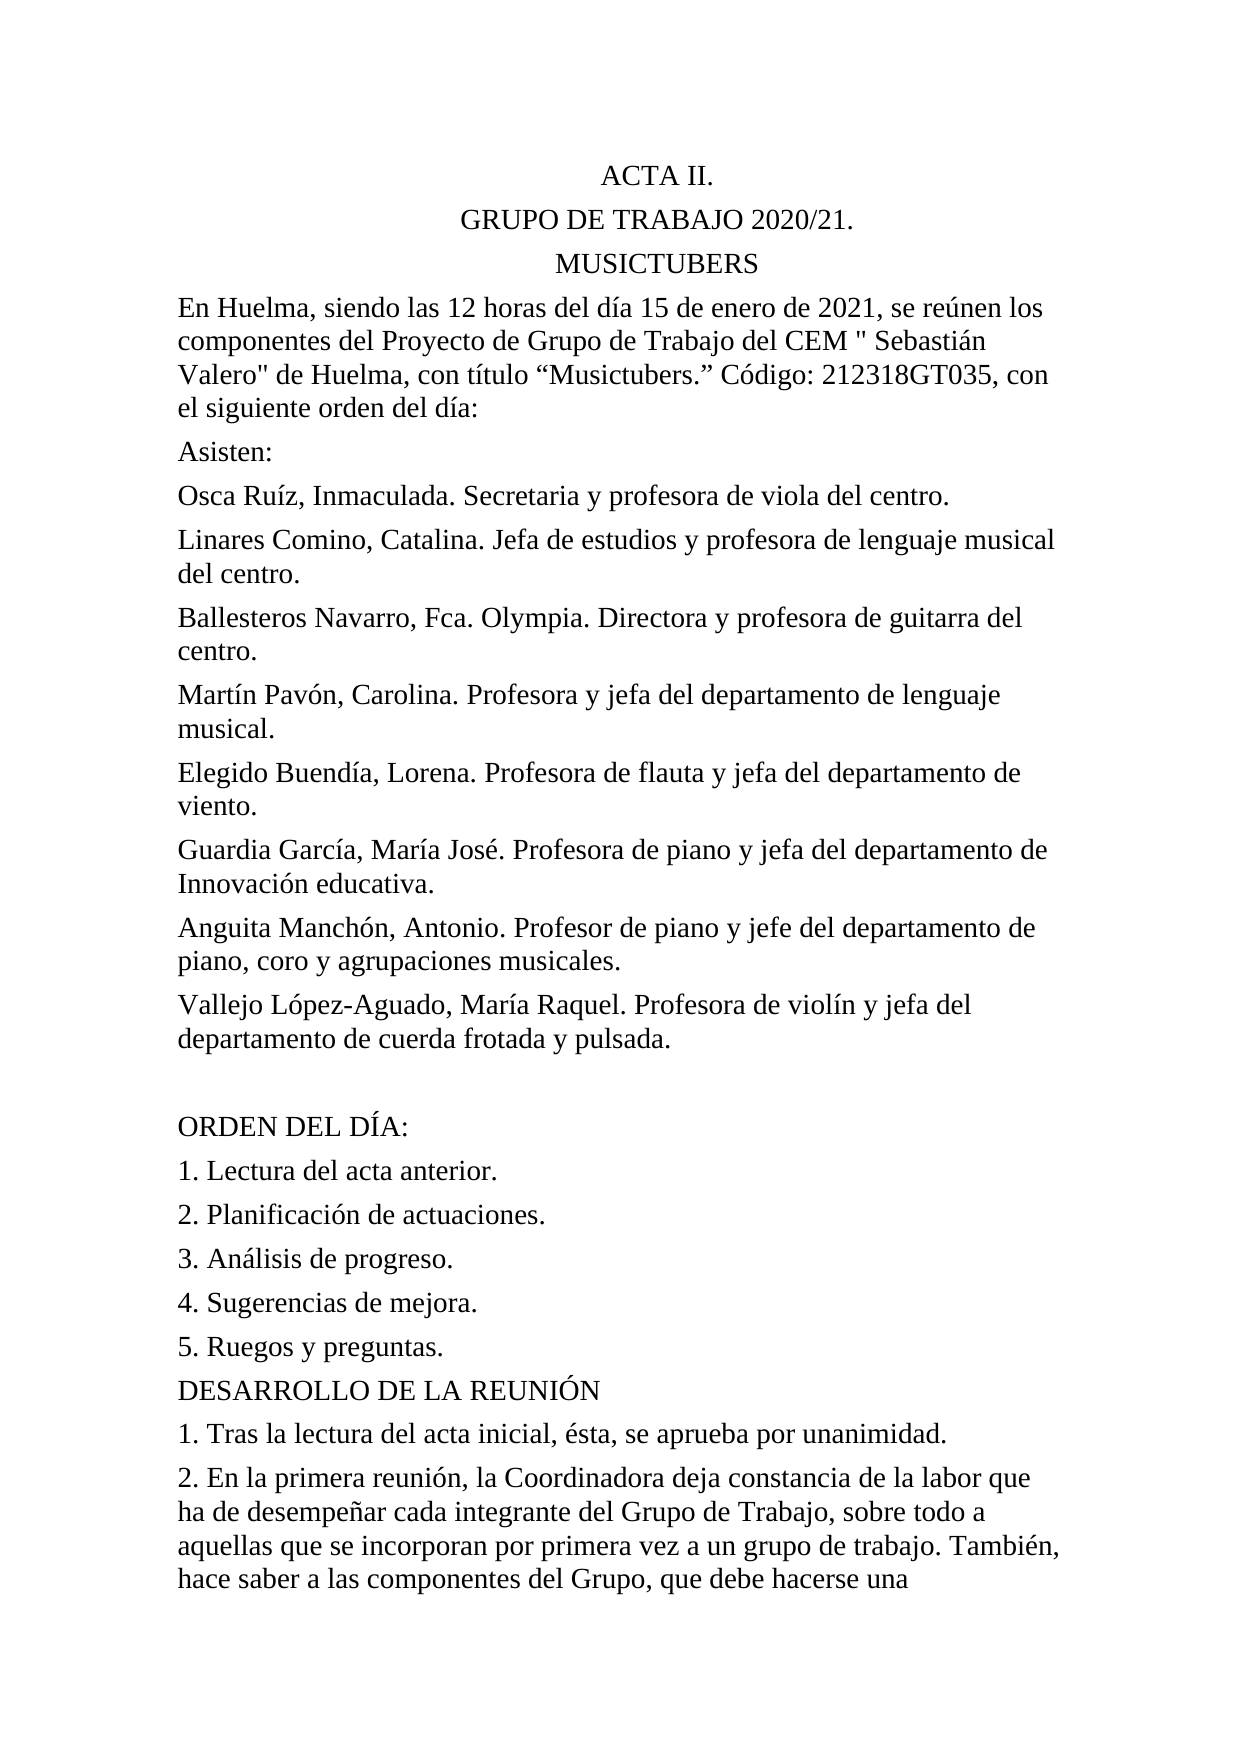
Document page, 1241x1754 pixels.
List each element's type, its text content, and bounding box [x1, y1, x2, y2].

text GRUPO DE TRABAJO 2020/21. [177, 202, 1063, 236]
text 4. Sugerencias de mejora. [177, 1285, 1063, 1318]
text 5. Ruegos y preguntas. [177, 1329, 1063, 1362]
text Guardia García, María José. Profesora de piano y jefa del departamento de Innovación educativa. [177, 832, 1063, 899]
text ACTA II. [177, 158, 1063, 192]
text Martín Pavón, Carolina. Profesora y jefa del departamento de lenguaje musical. [177, 677, 1063, 744]
text 1. Lectura del acta anterior. [177, 1153, 1063, 1186]
text Vallejo López-Aguado, María Raquel. Profesora de violín y jefa del departamento de cuerda frotada y pulsada. [177, 987, 1063, 1054]
text En Huelma, siendo las 12 horas del día 15 de enero de 2021, se reúnen los componentes del Proyecto de Grupo de Trabajo del CEM " Sebastián Valero" de Huelma, con título “Musictubers.” Código: 212318GT035, con el siguiente orden del día: [177, 290, 1063, 424]
text Osca Ruíz, Inmaculada. Secretaria y profesora de viola del centro. [177, 478, 1063, 512]
text 2. En la primera reunión, la Coordinadora deja constancia de la labor que ha de desempeñar cada integrante del Grupo de Trabajo, sobre todo a aquellas que se incorporan por primera vez a un grupo de trabajo. También, hace saber a las componentes del Grupo, que debe hacerse una [177, 1461, 1063, 1595]
text 3. Análisis de progreso. [177, 1241, 1063, 1274]
text Ballesteros Navarro, Fca. Olympia. Directora y profesora de guitarra del centro. [177, 600, 1063, 667]
text Linares Comino, Catalina. Jefa de estudios y profesora de lenguaje musical del centro. [177, 522, 1063, 589]
text Anguita Manchón, Antonio. Profesor de piano y jefe del departamento de piano, coro y agrupaciones musicales. [177, 910, 1063, 977]
text MUSICTUBERS [177, 246, 1063, 279]
text 1. Tras la lectura del acta inicial, ésta, se aprueba por unanimidad. [177, 1417, 1063, 1450]
text DESARROLLO DE LA REUNIÓN [177, 1373, 1063, 1406]
text Asisten: [177, 434, 1063, 468]
text 2. Planificación de actuaciones. [177, 1197, 1063, 1230]
text ORDEN DEL DÍA: [177, 1109, 1063, 1142]
text Elegido Buendía, Lorena. Profesora de flauta y jefa del departamento de viento. [177, 755, 1063, 822]
